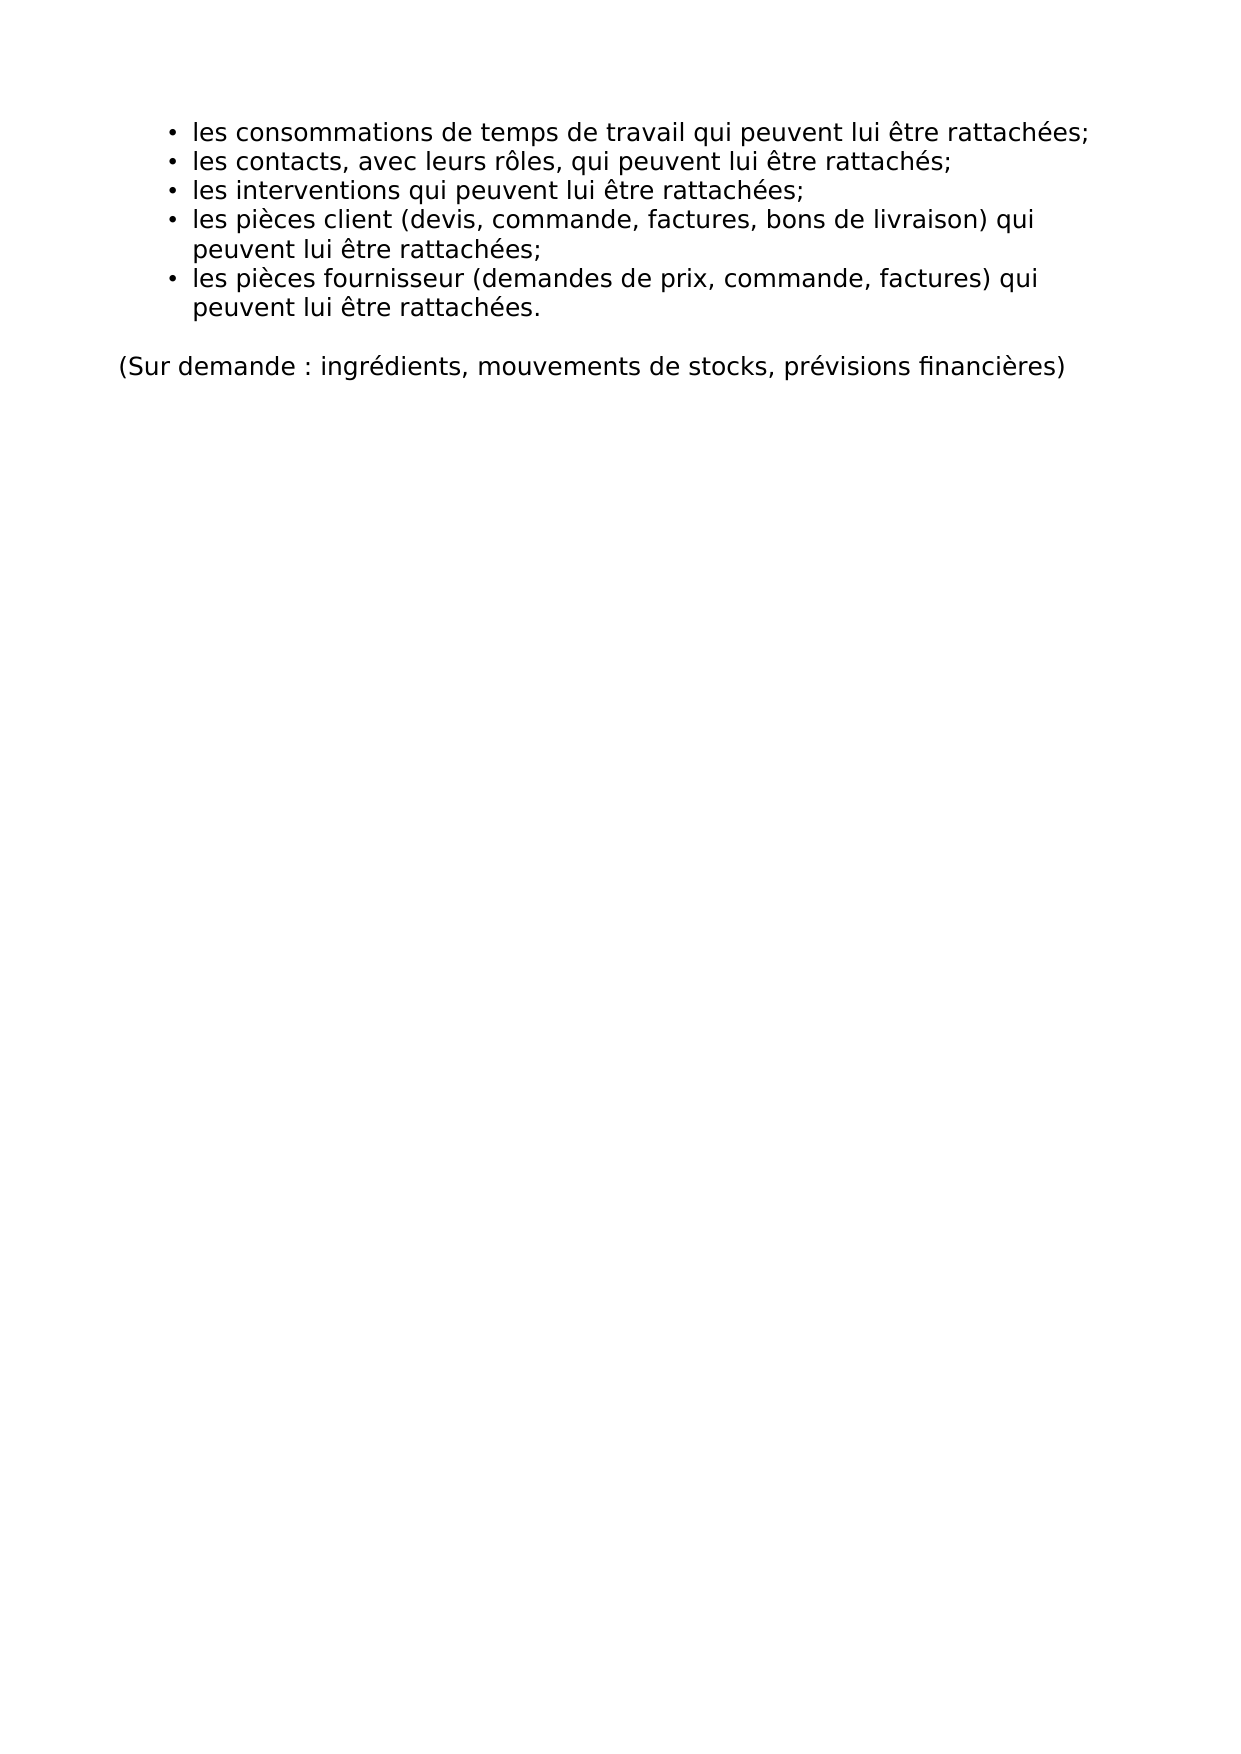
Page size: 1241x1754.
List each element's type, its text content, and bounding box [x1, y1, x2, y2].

list les interventions qui peuvent lui être rattachées; [177, 176, 1122, 206]
list les pièces client (devis, commande, factures, bons de livraison) qui peuvent lui être rattachées; [177, 206, 1122, 264]
list les consommations de temps de travail qui peuvent lui être rattachées; [177, 118, 1122, 147]
list les pièces fournisseur (demandes de prix, commande, factures) qui peuvent lui être rattachées. [177, 264, 1122, 322]
text (Sur demande : ingrédients, mouvements de stocks, prévisions financières) [118, 352, 1122, 381]
list les contacts, avec leurs rôles, qui peuvent lui être rattachés; [177, 147, 1122, 176]
